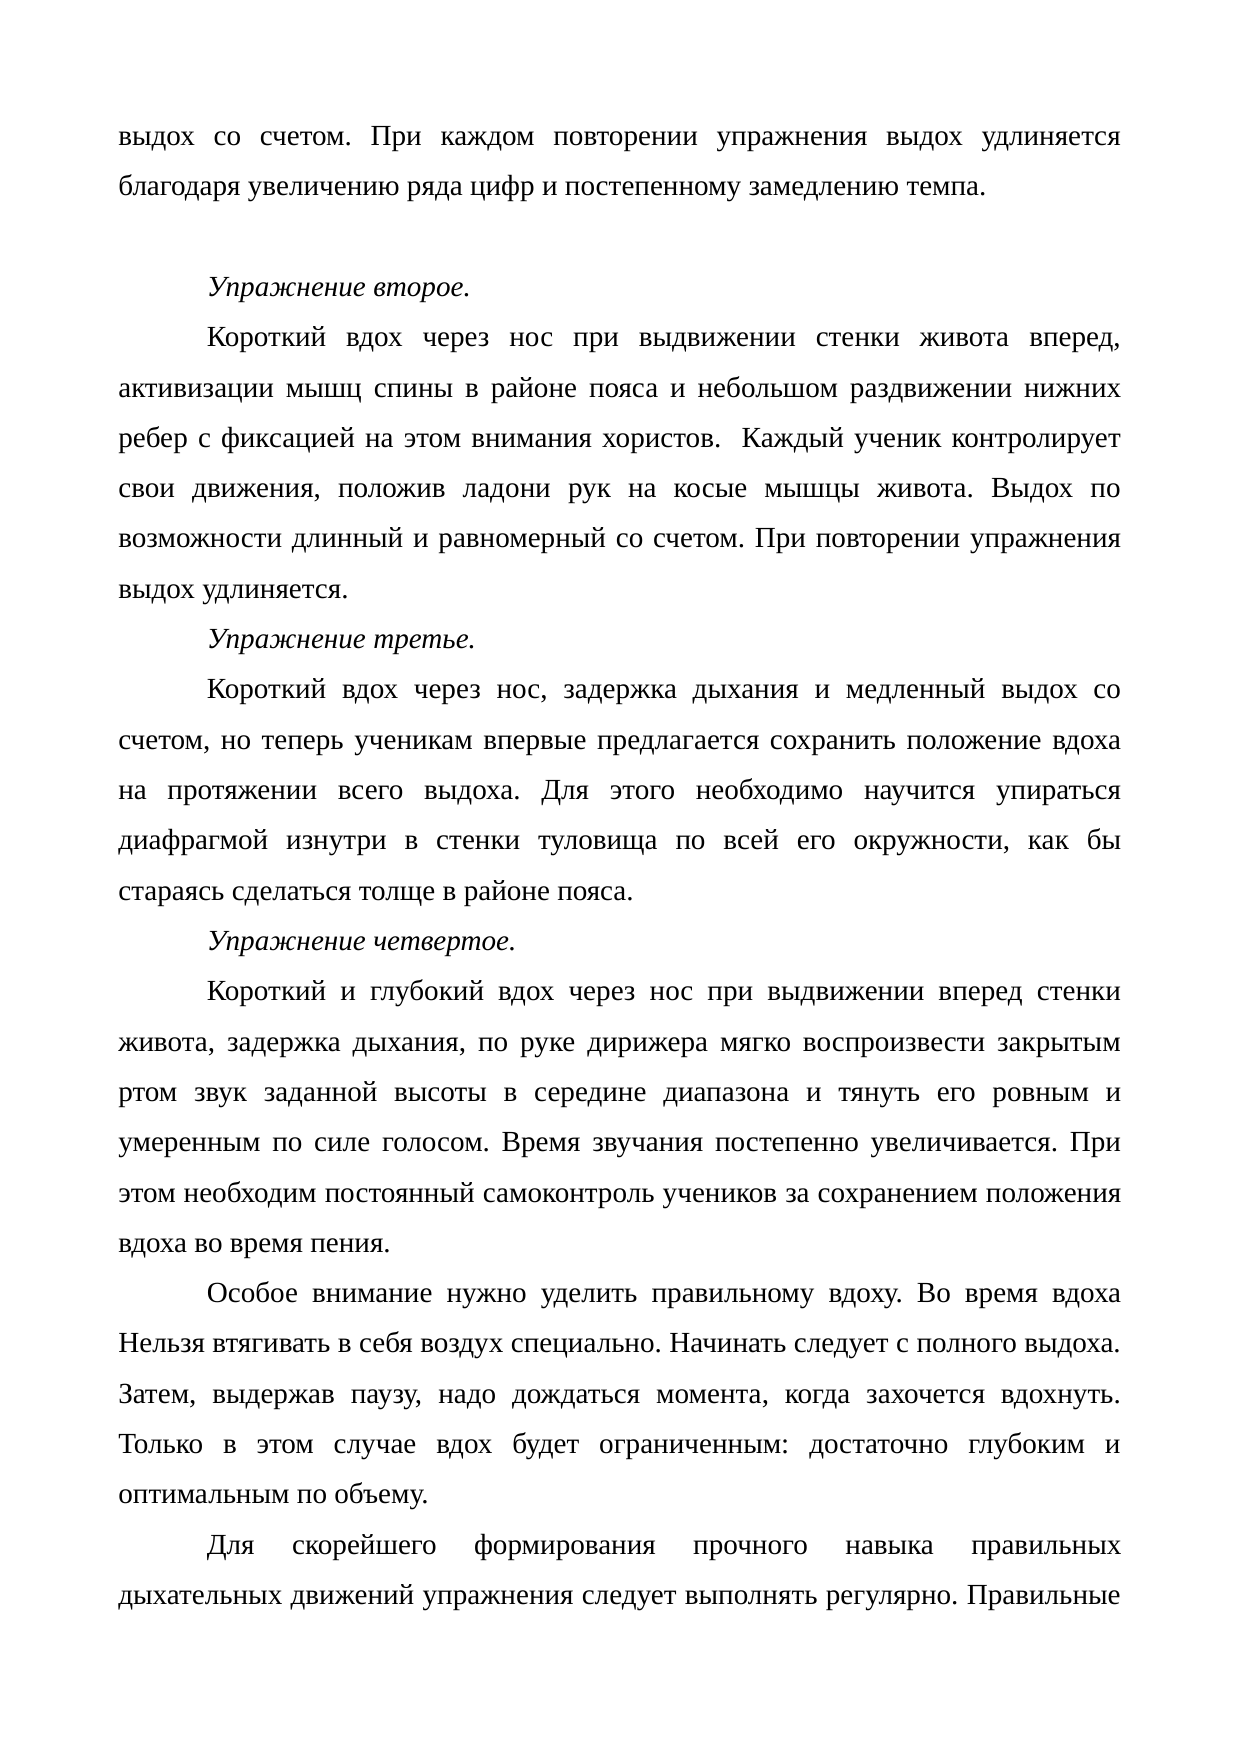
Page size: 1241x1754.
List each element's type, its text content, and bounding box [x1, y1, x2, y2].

text Упражнение четвертое. [118, 923, 1122, 957]
text Короткий и глубокий вдох через нос при выдвижении вперед стенки живота, задержка дыхания, по руке дирижера мягко воспроизвести закрытым ртом звук заданной высоты в середине диапазона и тянуть его ровным и умеренным по силе голосом. Время звучания постепенно увеличивается. При этом необходим постоянный самоконтроль учеников за сохранением положения вдоха во время пения. [118, 973, 1122, 1258]
text Упражнение третье. [118, 621, 1122, 655]
text Короткий вдох через нос, задержка дыхания и медленный выдох со счетом, но теперь ученикам впервые предлагается сохранить положение вдоха на протяжении всего выдоха. Для этого необходимо научится упираться диафрагмой изнутри в стенки туловища по всей его окружности, как бы стараясь сделаться толще в районе пояса. [118, 672, 1122, 906]
text Для скорейшего формирования прочного навыка правильных дыхательных движений упражнения следует выполнять регулярно. Правильные [118, 1527, 1122, 1611]
text Особое внимание нужно уделить правильному вдоху. Во время вдоха Нельзя втягивать в себя воздух специально. Начинать следует с полного выдоха. Затем, выдержав паузу, надо дождаться момента, когда захочется вдохнуть. Только в этом случае вдох будет ограниченным: достаточно глубоким и оптимальным по объему. [118, 1275, 1122, 1510]
text Короткий вдох через нос при выдвижении стенки живота вперед, активизации мышц спины в районе пояса и небольшом раздвижении нижних ребер с фиксацией на этом внимания хористов. Каждый ученик контролирует свои движения, положив ладони рук на косые мышцы живота. Выдох по возможности длинный и равномерный со счетом. При повторении упражнения выдох удлиняется. [118, 319, 1122, 604]
text Упражнение второе. [118, 269, 1122, 303]
text выдох со счетом. При каждом повторении упражнения выдох удлиняется благодаря увеличению ряда цифр и постепенному замедлению темпа. [118, 118, 1122, 202]
